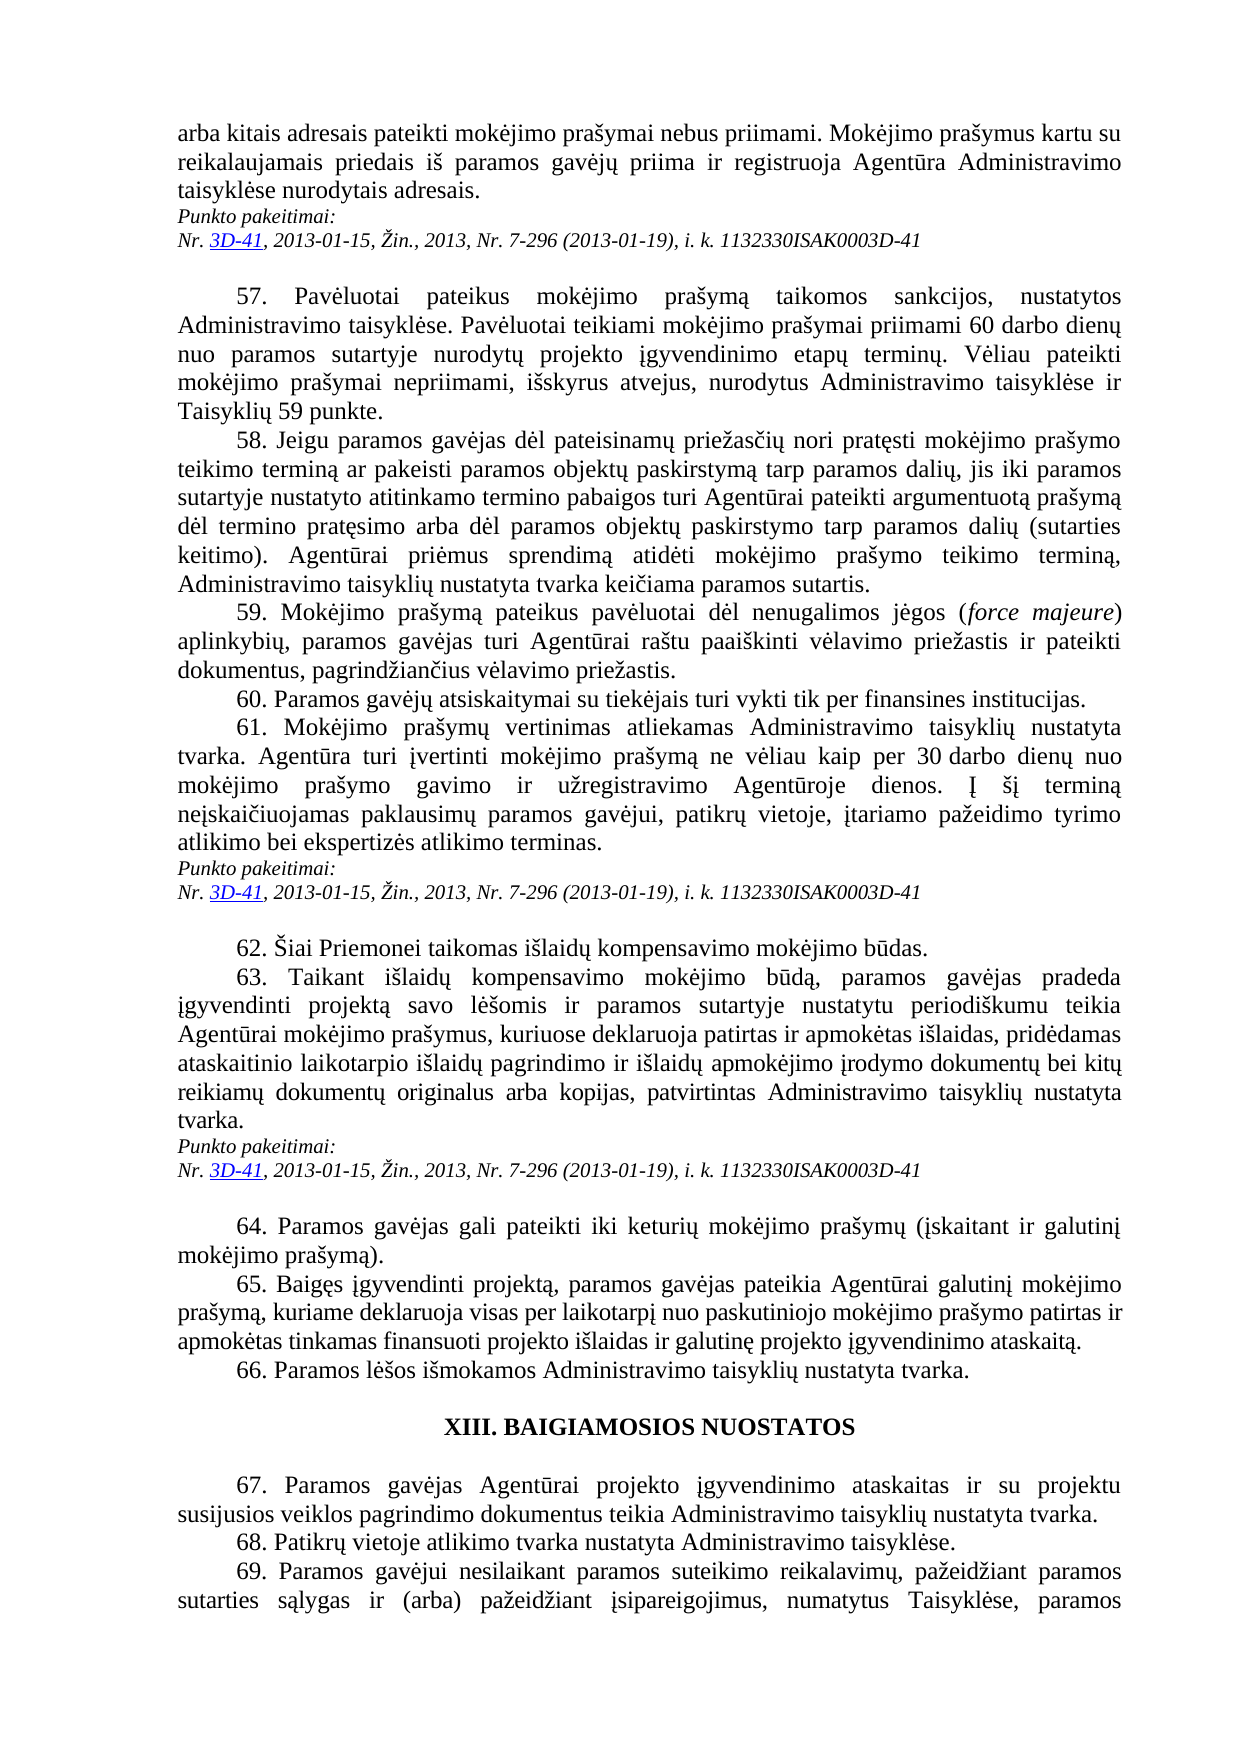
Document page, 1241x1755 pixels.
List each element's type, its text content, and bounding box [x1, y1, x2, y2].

text 58. Jeigu paramos gavėjas dėl pateisinamų priežasčių nori pratęsti mokėjimo prašymo teikimo terminą ar pakeisti paramos objektų paskirstymą tarp paramos dalių, jis iki paramos sutartyje nustatyto atitinkamo termino pabaigos turi Agentūrai pateikti argumentuotą prašymą dėl termino pratęsimo arba dėl paramos objektų paskirstymo tarp paramos dalių (sutarties keitimo). Agentūrai priėmus sprendimą atidėti mokėjimo prašymo teikimo terminą, Administravimo taisyklių nustatyta tvarka keičiama paramos sutartis. [177, 425, 1122, 597]
text 68. Patikrų vietoje atlikimo tvarka nustatyta Administravimo taisyklėse. [177, 1527, 1122, 1556]
text 66. Paramos lėšos išmokamos Administravimo taisyklių nustatyta tvarka. [177, 1355, 1122, 1384]
text 61. Mokėjimo prašymų vertinimas atliekamas Administravimo taisyklių nustatyta tvarka. Agentūra turi įvertinti mokėjimo prašymą ne vėliau kaip per 30 darbo dienų nuo mokėjimo prašymo gavimo ir užregistravimo Agentūroje dienos. Į šį terminą neįskaičiuojamas paklausimų paramos gavėjui, patikrų vietoje, įtariamo pažeidimo tyrimo atlikimo bei ekspertizės atlikimo terminas. [177, 712, 1122, 856]
text 59. Mokėjimo prašymą pateikus pavėluotai dėl nenugalimos jėgos (force majeure) aplinkybių, paramos gavėjas turi Agentūrai raštu paaiškinti vėlavimo priežastis ir pateikti dokumentus, pagrindžiančius vėlavimo priežastis. [177, 597, 1122, 684]
text 69. Paramos gavėjui nesilaikant paramos suteikimo reikalavimų, pažeidžiant paramos sutarties sąlygas ir (arba) pažeidžiant įsipareigojimus, numatytus Taisyklėse, paramos [177, 1556, 1122, 1614]
text 67. Paramos gavėjas Agentūrai projekto įgyvendinimo ataskaitas ir su projektu susijusios veiklos pagrindimo dokumentus teikia Administravimo taisyklių nustatyta tvarka. [177, 1470, 1122, 1527]
text XIII. BAIGIAMOSIOS NUOSTATOS [177, 1412, 1122, 1441]
text 64. Paramos gavėjas gali pateikti iki keturių mokėjimo prašymų (įskaitant ir galutinį mokėjimo prašymą). [177, 1211, 1122, 1269]
text Nr. 3D-41, 2013-01-15, Žin., 2013, Nr. 7-296 (2013-01-19), i. k. 1132330ISAK0003D-41 [177, 1158, 1122, 1182]
text Punkto pakeitimai: [177, 204, 1122, 228]
text Nr. 3D-41, 2013-01-15, Žin., 2013, Nr. 7-296 (2013-01-19), i. k. 1132330ISAK0003D-41 [177, 228, 1122, 252]
text 65. Baigęs įgyvendinti projektą, paramos gavėjas pateikia Agentūrai galutinį mokėjimo prašymą, kuriame deklaruoja visas per laikotarpį nuo paskutiniojo mokėjimo prašymo patirtas ir apmokėtas tinkamas finansuoti projekto išlaidas ir galutinę projekto įgyvendinimo ataskaitą. [177, 1269, 1122, 1355]
text 63. Taikant išlaidų kompensavimo mokėjimo būdą, paramos gavėjas pradeda įgyvendinti projektą savo lėšomis ir paramos sutartyje nustatytu periodiškumu teikia Agentūrai mokėjimo prašymus, kuriuose deklaruoja patirtas ir apmokėtas išlaidas, pridėdamas ataskaitinio laikotarpio išlaidų pagrindimo ir išlaidų apmokėjimo įrodymo dokumentų bei kitų reikiamų dokumentų originalus arba kopijas, patvirtintas Administravimo taisyklių nustatyta tvarka. [177, 962, 1122, 1134]
text Punkto pakeitimai: [177, 1134, 1122, 1158]
text arba kitais adresais pateikti mokėjimo prašymai nebus priimami. Mokėjimo prašymus kartu su reikalaujamais priedais iš paramos gavėjų priima ir registruoja Agentūra Administravimo taisyklėse nurodytais adresais. [177, 118, 1122, 204]
text Nr. 3D-41, 2013-01-15, Žin., 2013, Nr. 7-296 (2013-01-19), i. k. 1132330ISAK0003D-41 [177, 880, 1122, 904]
text Punkto pakeitimai: [177, 856, 1122, 880]
text 57. Pavėluotai pateikus mokėjimo prašymą taikomos sankcijos, nustatytos Administravimo taisyklėse. Pavėluotai teikiami mokėjimo prašymai priimami 60 darbo dienų nuo paramos sutartyje nurodytų projekto įgyvendinimo etapų terminų. Vėliau pateikti mokėjimo prašymai nepriimami, išskyrus atvejus, nurodytus Administravimo taisyklėse ir Taisyklių 59 punkte. [177, 281, 1122, 425]
text 62. Šiai Priemonei taikomas išlaidų kompensavimo mokėjimo būdas. [177, 933, 1122, 962]
text 60. Paramos gavėjų atsiskaitymai su tiekėjais turi vykti tik per finansines institucijas. [177, 684, 1122, 712]
